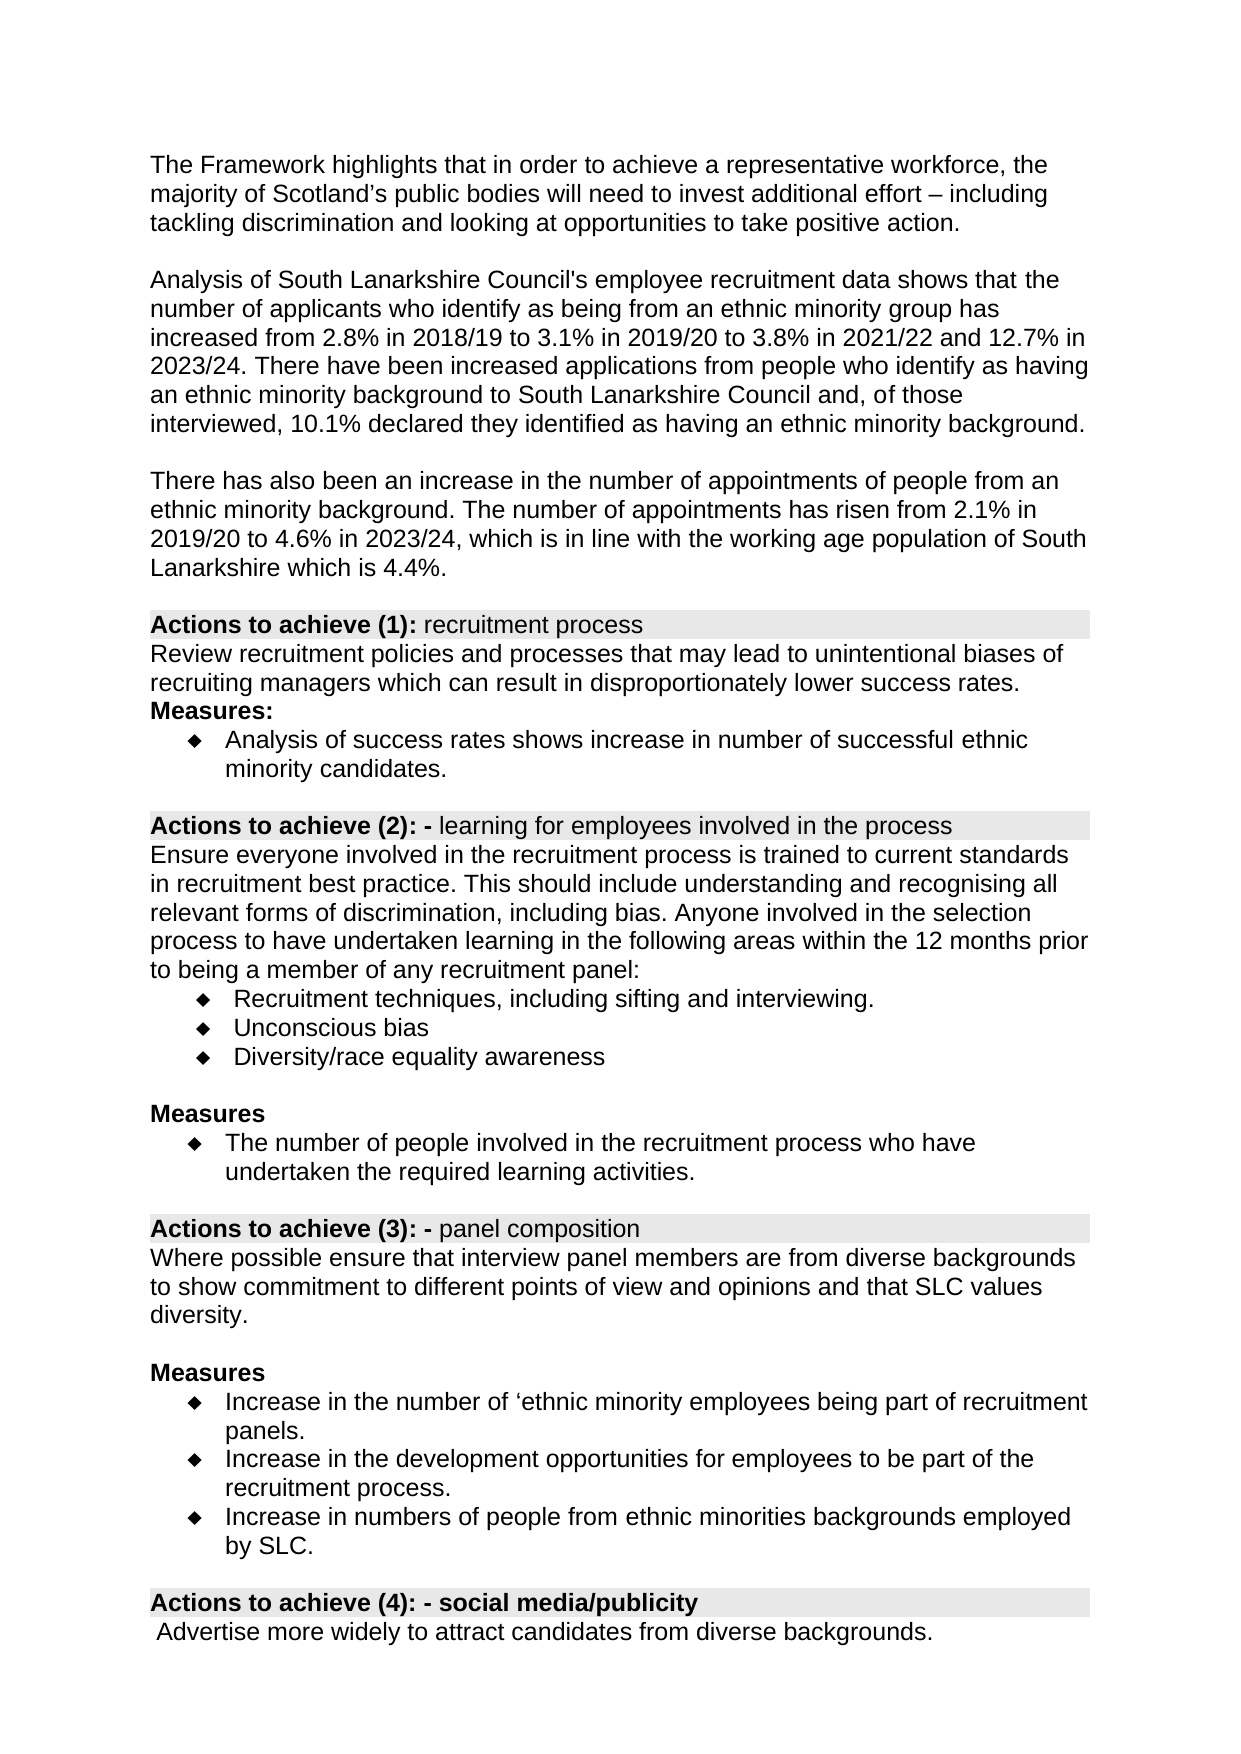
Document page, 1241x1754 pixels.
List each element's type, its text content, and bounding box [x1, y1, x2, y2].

text Measures [150, 1358, 1090, 1387]
list Recruitment techniques, including sifting and interviewing. [196, 984, 1090, 1013]
list Analysis of success rates shows increase in number of successful ethnic minority candidates. [187, 725, 1090, 783]
text Actions to achieve (1): recruitment process [150, 610, 1090, 639]
text Where possible ensure that interview panel members are from diverse backgrounds to show commitment to different points of view and opinions and that SLC values diversity. [150, 1243, 1090, 1329]
text Advertise more widely to attract candidates from diverse backgrounds. [156, 1617, 1090, 1646]
text There has also been an increase in the number of appointments of people from an ethnic minority background. The number of appointments has risen from 2.1% in 2019/20 to 4.6% in 2023/24, which is in line with the working age population of South Lanarkshire which is 4.4%. [150, 466, 1090, 581]
text Actions to achieve (2): - learning for employees involved in the process [150, 811, 1090, 840]
text Actions to achieve (3): - panel composition [150, 1214, 1090, 1243]
list Increase in the number of ‘ethnic minority employees being part of recruitment panels. [187, 1387, 1090, 1444]
list Unconscious bias [196, 1013, 1090, 1042]
list The number of people involved in the recruitment process who have undertaken the required learning activities. [187, 1128, 1090, 1186]
text Actions to achieve (4): - social media/publicity [150, 1588, 1090, 1617]
list Diversity/race equality awareness [196, 1042, 1090, 1070]
text The Framework highlights that in order to achieve a representative workforce, the majority of Scotland’s public bodies will need to invest additional effort – including tackling discrimination and looking at opportunities to take positive action. [150, 150, 1090, 236]
text Review recruitment policies and processes that may lead to unintentional biases of recruiting managers which can result in disproportionately lower success rates. [150, 639, 1090, 696]
text Measures: [150, 696, 1090, 725]
text Analysis of South Lanarkshire Council's employee recruitment data shows that the number of applicants who identify as being from an ethnic minority group has increased from 2.8% in 2018/19 to 3.1% in 2019/20 to 3.8% in 2021/22 and 12.7% in 2023/24. There have been increased applications from people who identify as having an ethnic minority background to South Lanarkshire Council and, of those interviewed, 10.1% declared they identified as having an ethnic minority background. [150, 265, 1090, 437]
text Ensure everyone involved in the recruitment process is trained to current standards in recruitment best practice. This should include understanding and recognising all relevant forms of discrimination, including bias. Anyone involved in the selection process to have undertaken learning in the following areas within the 12 months prior to being a member of any recruitment panel: [150, 840, 1090, 984]
list Increase in numbers of people from ethnic minorities backgrounds employed by SLC. [187, 1502, 1090, 1559]
list Increase in the development opportunities for employees to be part of the recruitment process. [187, 1444, 1090, 1502]
text Measures [150, 1099, 1090, 1128]
